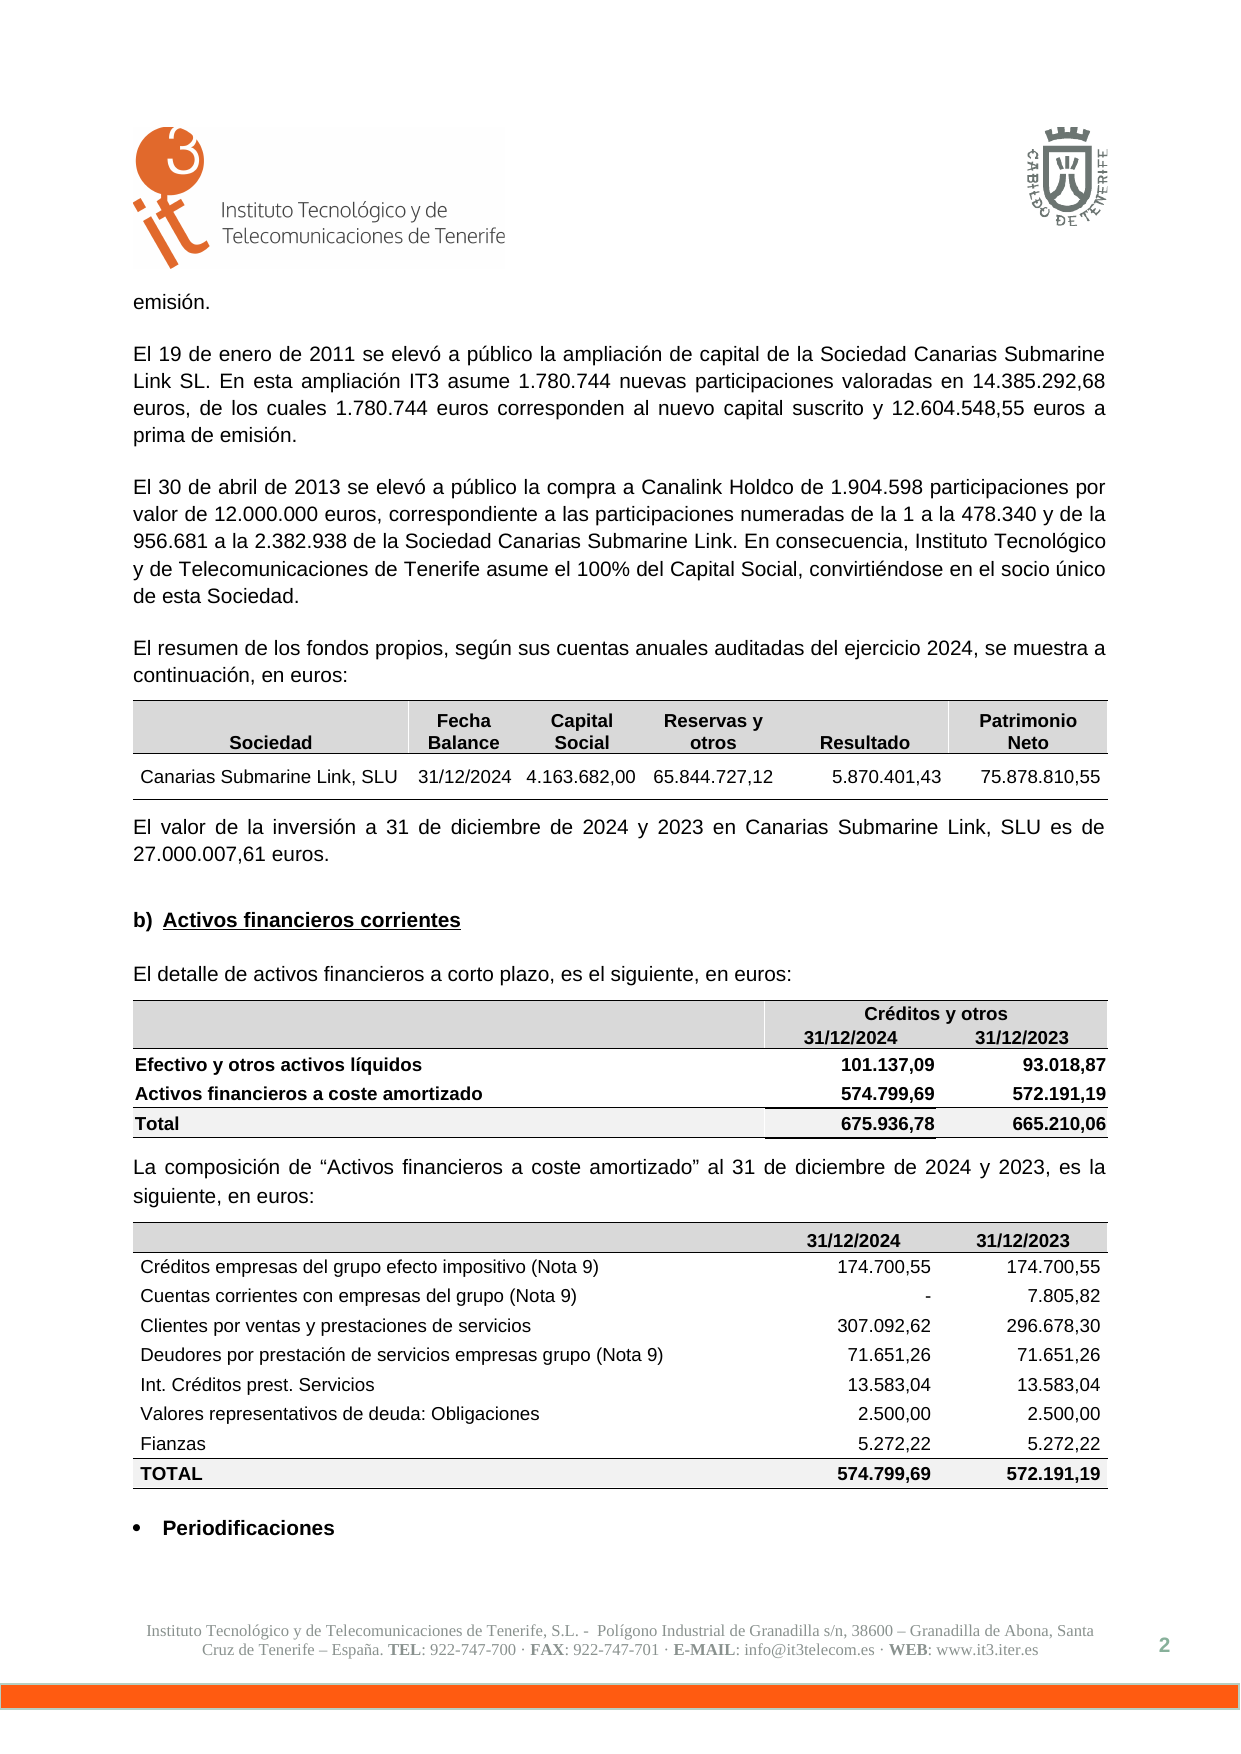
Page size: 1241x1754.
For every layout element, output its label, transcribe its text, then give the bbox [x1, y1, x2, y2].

table_header Reservas y otros [645, 701, 781, 753]
table_cell 4.163.682,00 [519, 754, 645, 799]
table_cell 5.272,22 [769, 1429, 938, 1458]
table_cell Activos financieros a coste amortizado [133, 1078, 764, 1107]
table_cell 307.092,62 [769, 1311, 938, 1340]
table_cell 296.678,30 [938, 1311, 1107, 1340]
table_cell 5.870.401,43 [781, 754, 948, 799]
table_cell 13.583,04 [769, 1370, 938, 1399]
table_cell 174.700,55 [938, 1253, 1107, 1281]
table_header Sociedad [133, 701, 408, 753]
table_cell 101.137,09 [765, 1049, 936, 1078]
table_cell 574.799,69 [769, 1459, 938, 1487]
table_cell 572.191,19 [938, 1459, 1107, 1487]
table_cell Clientes por ventas y prestaciones de servicios [133, 1311, 769, 1340]
table_cell 5.272,22 [938, 1429, 1107, 1458]
table_cell 65.844.727,12 [645, 754, 781, 799]
table_cell 71.651,26 [769, 1340, 938, 1369]
table_cell 574.799,69 [765, 1078, 936, 1107]
table_cell 31/12/2023 [936, 1024, 1107, 1048]
table_header Resultado [781, 701, 948, 753]
table_cell 13.583,04 [938, 1370, 1107, 1399]
table_header Créditos y otros [765, 1001, 1107, 1024]
table_cell 675.936,78 [765, 1109, 936, 1137]
table_cell TOTAL [133, 1459, 769, 1487]
table_header Patrimonio Neto [949, 701, 1107, 753]
table_cell Créditos empresas del grupo efecto impositivo (Nota 9) [133, 1253, 769, 1281]
table_header Capital Social [519, 701, 645, 753]
table_cell 7.805,82 [938, 1281, 1107, 1311]
table_cell 31/12/2024 [765, 1024, 936, 1048]
table_cell Total [133, 1108, 764, 1137]
text El 19 de enero de 2011 se elevó a público la ampliación de capital de la Sociedad Canarias Submarine Link SL. En esta ampliación IT3 asume 1.780.744 nuevas participaciones valoradas en 14.385.292,68 euros, de los cuales 1.780.744 euros corresponden al nuevo capital suscrito y 12.604.548,55 euros a prima de emisión. [133, 340, 1107, 448]
table_header Fecha Balance [409, 701, 519, 753]
list Activos financieros corrientes [133, 904, 1107, 933]
table_cell 572.191,19 [936, 1078, 1107, 1107]
table_cell 2.500,00 [769, 1399, 938, 1428]
text La composición de “Activos financieros a coste amortizado” al 31 de diciembre de 2024 y 2023, es la siguiente, en euros: [133, 1151, 1107, 1209]
table_header 31/12/2023 [938, 1223, 1107, 1252]
text El resumen de los fondos propios, según sus cuentas anuales auditadas del ejercicio 2024, se muestra a continuación, en euros: [133, 633, 1107, 688]
text El detalle de activos financieros a corto plazo, es el siguiente, en euros: [133, 958, 1107, 988]
table_header [133, 1001, 764, 1024]
table_cell 2.500,00 [938, 1399, 1107, 1428]
list Periodificaciones [133, 1513, 1107, 1541]
table_cell 93.018,87 [936, 1049, 1107, 1078]
table_cell Canarias Submarine Link, SLU [133, 754, 408, 799]
table_header [133, 1223, 769, 1252]
table_cell Deudores por prestación de servicios empresas grupo (Nota 9) [133, 1340, 769, 1369]
table_cell 174.700,55 [769, 1253, 938, 1281]
text emisión. [133, 288, 1107, 315]
table_cell 665.210,06 [936, 1108, 1107, 1137]
table_cell [133, 1024, 764, 1048]
table_cell 31/12/2024 [409, 754, 519, 799]
table_cell Fianzas [133, 1429, 769, 1458]
table_header 31/12/2024 [769, 1223, 938, 1252]
table_cell Valores representativos de deuda: Obligaciones [133, 1399, 769, 1428]
table_cell Cuentas corrientes con empresas del grupo (Nota 9) [133, 1281, 769, 1311]
table_cell 75.878.810,55 [949, 754, 1107, 799]
list El valor de la inversión a 31 de diciembre de 2024 y 2023 en Canarias Submarine Link, SLU es de 27.000.007,61 euros. [133, 813, 1107, 867]
table_cell - [769, 1281, 938, 1311]
text El 30 de abril de 2013 se elevó a público la compra a Canalink Holdco de 1.904.598 participaciones por valor de 12.000.000 euros, correspondiente a las participaciones numeradas de la 1 a la 478.340 y de la 956.681 a la 2.382.938 de la Sociedad Canarias Submarine Link. En consecuencia, Instituto Tecnológico y de Telecomunicaciones de Tenerife asume el 100% del Capital Social, convirtiéndose en el socio único de esta Sociedad. [133, 473, 1107, 608]
table_cell Efectivo y otros activos líquidos [133, 1049, 764, 1078]
table_cell 71.651,26 [938, 1340, 1107, 1369]
table_cell Int. Créditos prest. Servicios [133, 1370, 769, 1399]
